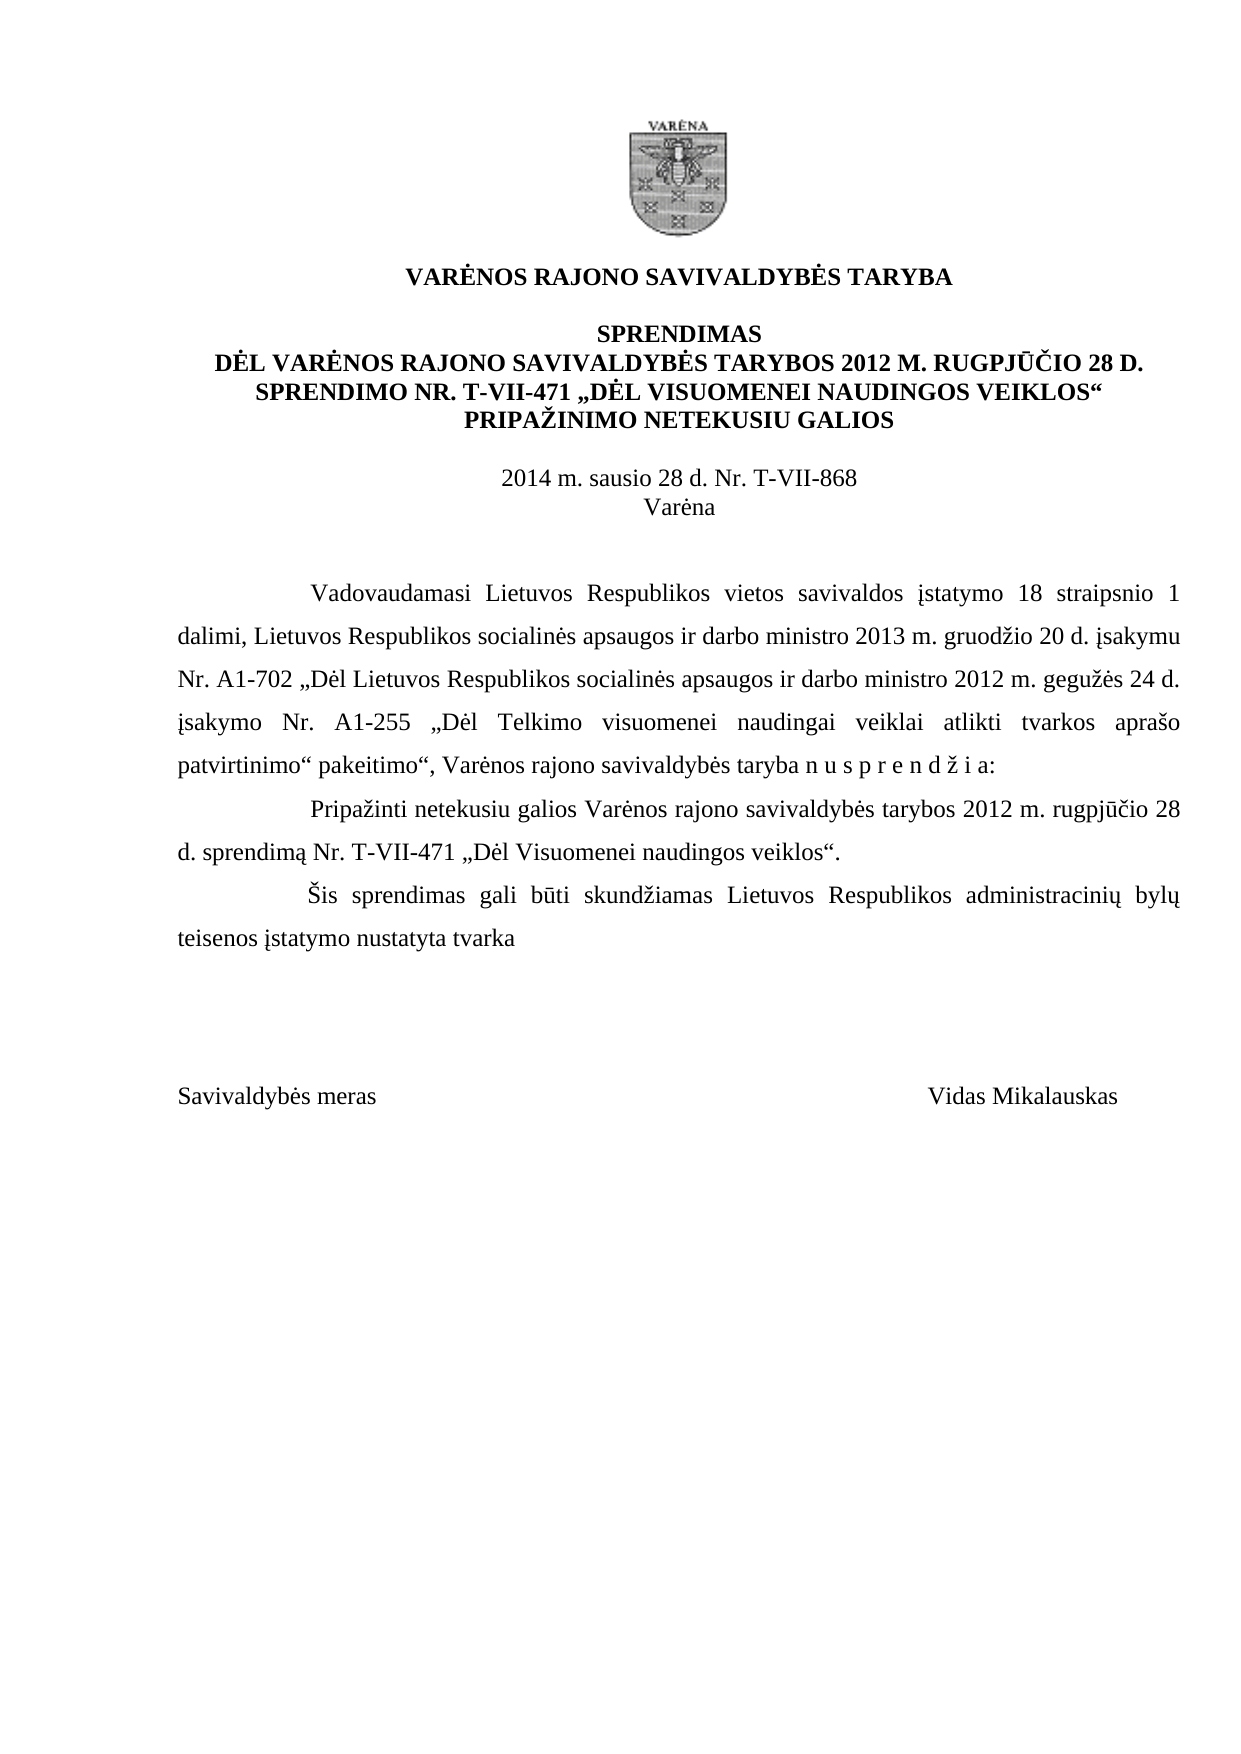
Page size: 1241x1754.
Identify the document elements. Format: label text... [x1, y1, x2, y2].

text SPRENDIMAS [177, 319, 1181, 348]
text DĖL VARĖNOS RAJONO SAVIVALDYBĖS TARYBOS 2012 M. RUGPJŪČIO 28 D. SPRENDIMO NR. T-VII-471 „DĖL VISUOMENEI NAUDINGOS VEIKLOS“ PRIPAŽINIMO NETEKUSIU GALIOS [177, 348, 1181, 434]
text Vadovaudamasi Lietuvos Respublikos vietos savivaldos įstatymo 18 straipsnio 1 dalimi, Lietuvos Respublikos socialinės apsaugos ir darbo ministro 2013 m. gruodžio 20 d. įsakymu Nr. A1-702 „Dėl Lietuvos Respublikos socialinės apsaugos ir darbo ministro 2012 m. gegužės 24 d. įsakymo Nr. A1-255 „Dėl Telkimo visuomenei naudingai veiklai atlikti tvarkos aprašo patvirtinimo“ pakeitimo“, Varėnos rajono savivaldybės taryba n u s p r e n d ž i a: [177, 578, 1181, 779]
text Šis sprendimas gali būti skundžiamas Lietuvos Respublikos administracinių bylų teisenos įstatymo nustatyta tvarka [177, 880, 1181, 952]
text VARĖNOS RAJONO SAVIVALDYBĖS TARYBA [177, 262, 1181, 291]
text 2014 m. sausio 28 d. Nr. T-VII-868 [177, 463, 1181, 492]
text Pripažinti netekusiu galios Varėnos rajono savivaldybės tarybos 2012 m. rugpjūčio 28 d. sprendimą Nr. T-VII-471 „Dėl Visuomenei naudingos veiklos“. [177, 794, 1181, 866]
text Savivaldybės meras Vidas Mikalauskas [177, 1081, 1181, 1110]
text Varėna [177, 492, 1181, 521]
